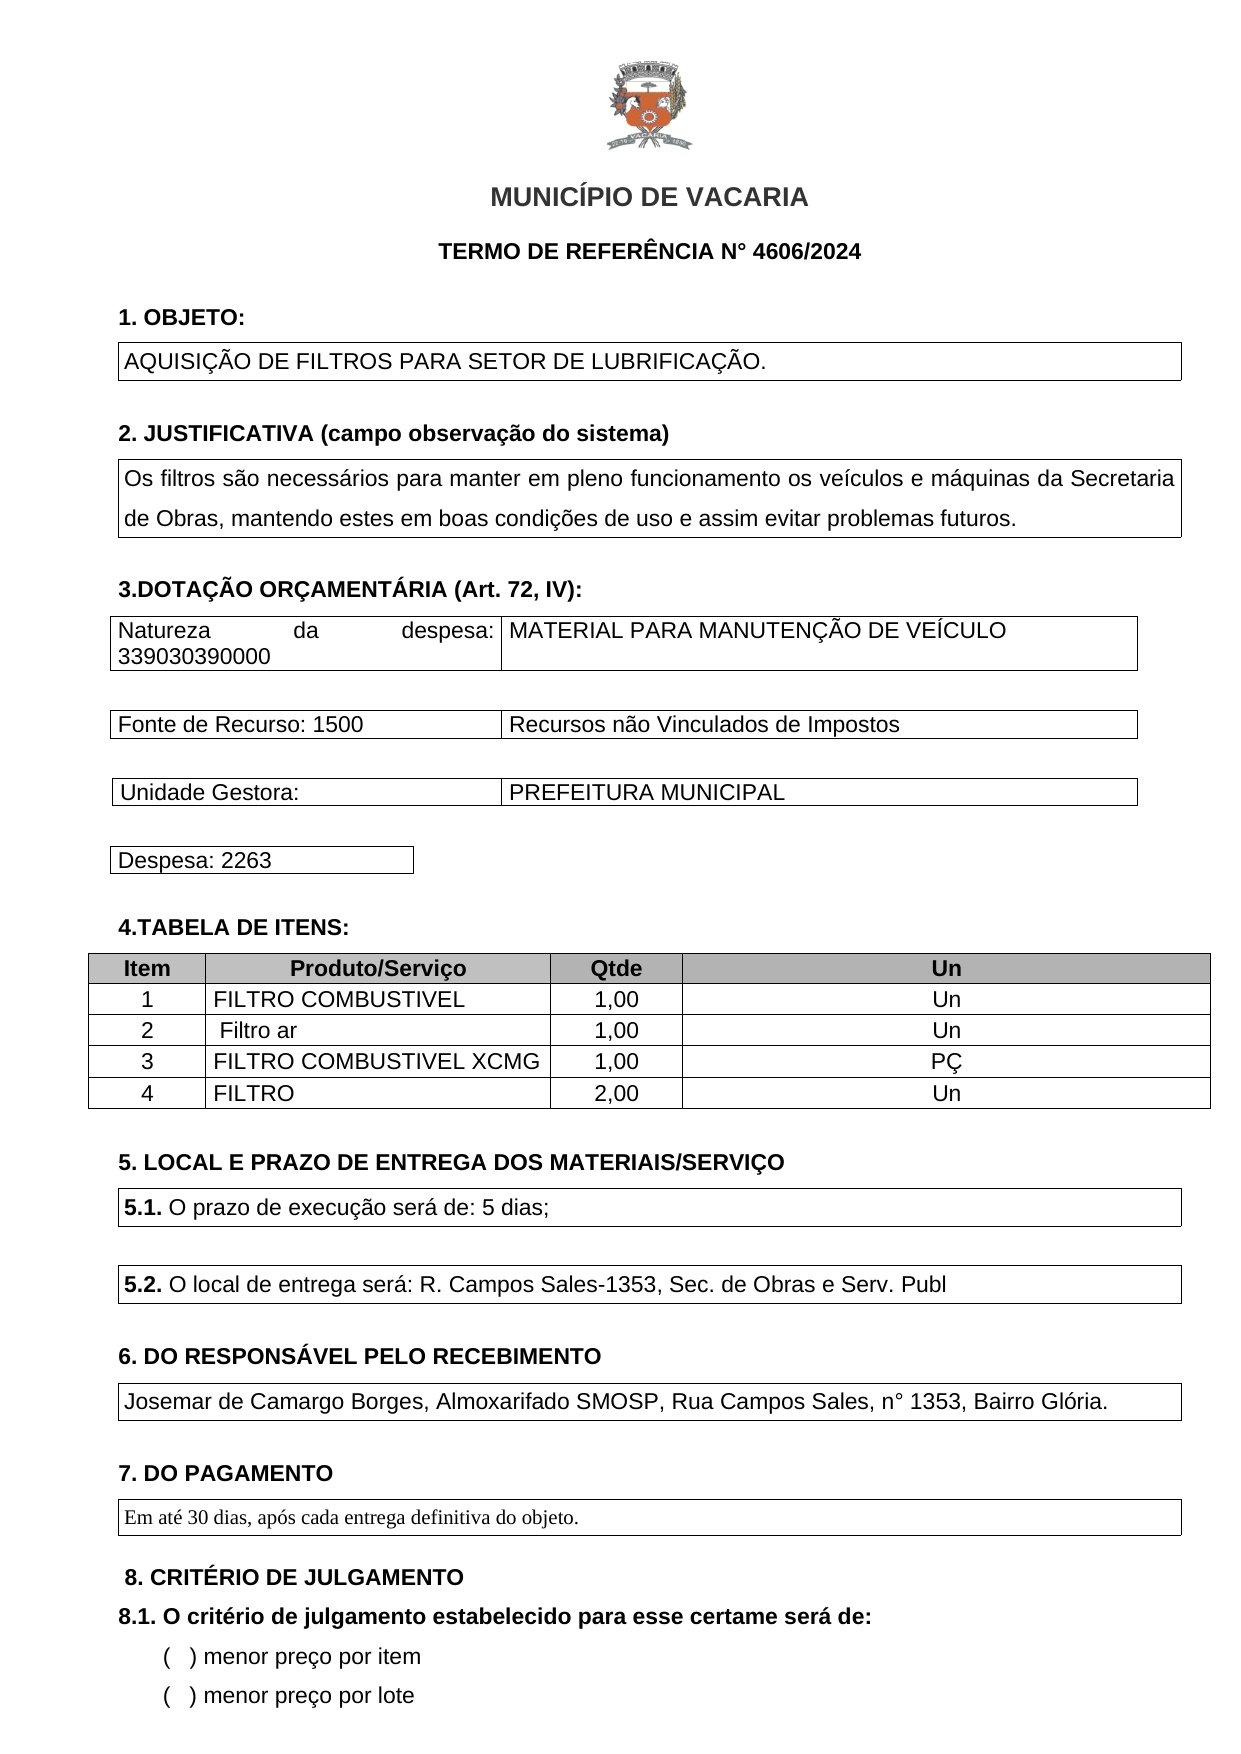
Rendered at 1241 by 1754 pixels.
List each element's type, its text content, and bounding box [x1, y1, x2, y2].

table_header MATERIAL PARA MANUTENÇÃO DE VEÍCULO [502, 617, 1137, 669]
text 1. OBJETO: [118, 303, 1181, 330]
picture [606, 60, 693, 150]
table_header Recursos não Vinculados de Impostos [502, 711, 1137, 737]
table_cell Un [683, 1015, 1210, 1045]
table_cell Un [683, 984, 1210, 1014]
table_cell PÇ [683, 1046, 1210, 1077]
table_cell FILTRO COMBUSTIVEL [206, 984, 550, 1014]
table_cell Filtro ar [206, 1015, 550, 1045]
table_header 5.1. O prazo de execução será de: 5 dias; [119, 1189, 1181, 1226]
text 8. CRITÉRIO DE JULGAMENTO [118, 1564, 1181, 1590]
table_header Natureza da despesa: 339030390000 [111, 617, 501, 669]
list 6. DO RESPONSÁVEL PELO RECEBIMENTO [118, 1343, 1181, 1369]
list 2. JUSTIFICATIVA (campo observação do sistema) [118, 420, 1181, 446]
table_header Qtde [551, 954, 682, 983]
text ( ) menor preço por item [118, 1643, 1181, 1669]
list 4.TABELA DE ITENS: [118, 914, 1181, 940]
table_cell 2 [89, 1015, 205, 1045]
table_header PREFEITURA MUNICIPAL [502, 779, 1137, 805]
table_cell FILTRO COMBUSTIVEL XCMG [206, 1046, 550, 1077]
table_header Unidade Gestora: [113, 779, 501, 805]
text ( ) menor preço por lote [118, 1682, 1181, 1709]
table_cell FILTRO [206, 1078, 550, 1108]
table_header Os filtros são necessários para manter em pleno funcionamento os veículos e máquinas da Secretaria de Obras, mantendo estes em boas condições de uso e assim evitar problemas futuros. [119, 460, 1181, 537]
table_cell 1,00 [551, 984, 682, 1014]
table_header Item [89, 954, 205, 983]
table_cell 1,00 [551, 1015, 682, 1045]
table_cell 2,00 [551, 1078, 682, 1108]
list 7. DO PAGAMENTO [118, 1460, 1181, 1486]
table_header Fonte de Recurso: 1500 [111, 711, 501, 737]
list 5. LOCAL E PRAZO DE ENTREGA DOS MATERIAIS/SERVIÇO [118, 1148, 1181, 1175]
table_header Despesa: 2263 [111, 847, 413, 873]
table_header AQUISIÇÃO DE FILTROS PARA SETOR DE LUBRIFICAÇÃO. [119, 343, 1181, 380]
text 8.1. O critério de julgamento estabelecido para esse certame será de: [118, 1603, 1181, 1630]
table_header Produto/Serviço [206, 954, 550, 983]
table_header Un [683, 954, 1210, 983]
table_cell 3 [89, 1046, 205, 1077]
list 3.DOTAÇÃO ORÇAMENTÁRIA (Art. 72, IV): [118, 576, 1181, 603]
table_cell 1,00 [551, 1046, 682, 1077]
table_cell Un [683, 1078, 1210, 1108]
table_cell 1 [89, 984, 205, 1014]
table_header Josemar de Camargo Borges, Almoxarifado SMOSP, Rua Campos Sales, n° 1353, Bairro Glória. [119, 1384, 1181, 1420]
table_header 5.2. O local de entrega será: R. Campos Sales-1353, Sec. de Obras e Serv. Publ [119, 1266, 1181, 1303]
table_header Em até 30 dias, após cada entrega definitiva do objeto. [119, 1500, 1181, 1535]
table_cell 4 [89, 1078, 205, 1108]
text TERMO DE REFERÊNCIA N° 4606/2024 [118, 238, 1181, 264]
